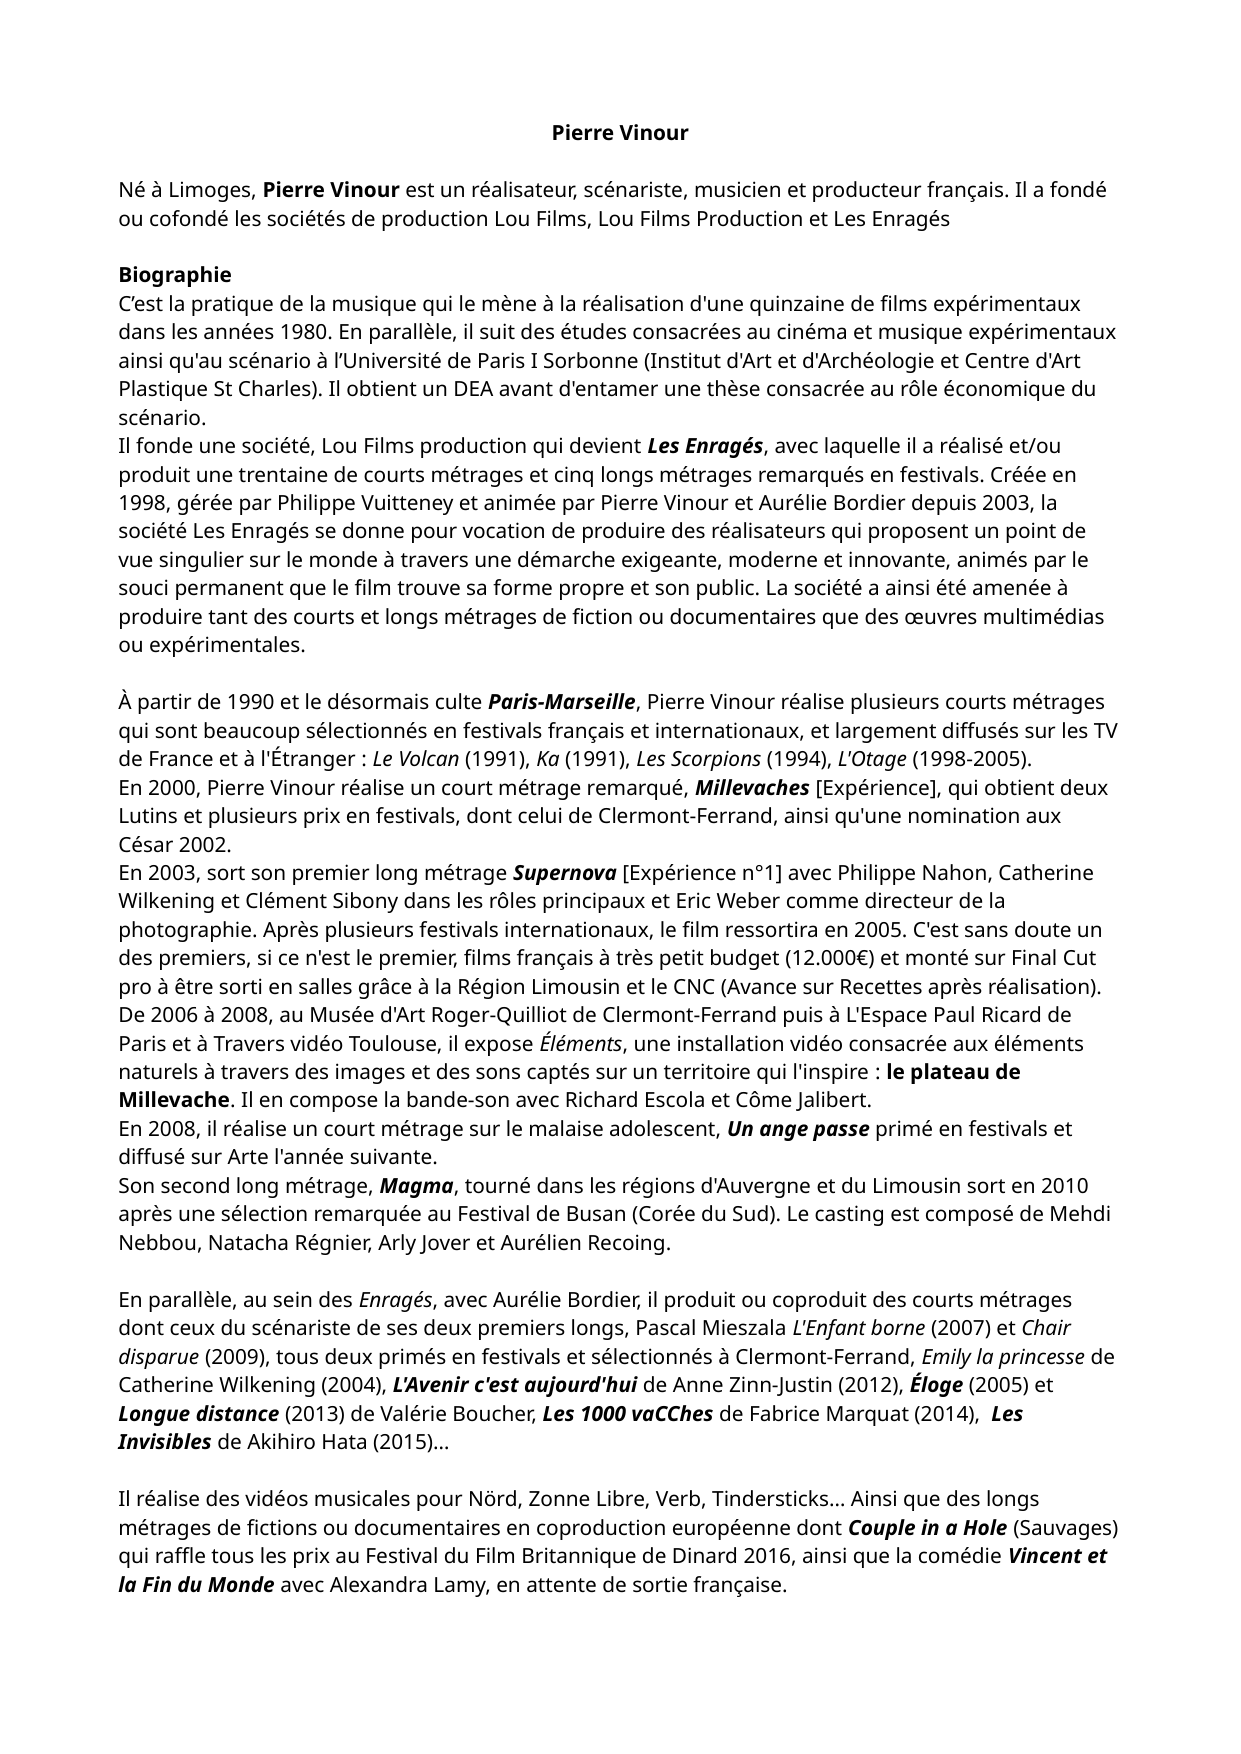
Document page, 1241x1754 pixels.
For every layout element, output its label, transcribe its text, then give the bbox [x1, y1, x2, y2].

text En 2000, Pierre Vinour réalise un court métrage remarqué, Millevaches [Expérience], qui obtient deux Lutins et plusieurs prix en festivals, dont celui de Clermont-Ferrand, ainsi qu'une nomination aux César 2002. [118, 773, 1122, 858]
text Il fonde une société, Lou Films production qui devient Les Enragés, avec laquelle il a réalisé et/ou produit une trentaine de courts métrages et cinq longs métrages remarqués en festivals. Créée en 1998, gérée par Philippe Vuitteney et animée par Pierre Vinour et Aurélie Bordier depuis 2003, la société Les Enragés se donne pour vocation de produire des réalisateurs qui proposent un point de vue singulier sur le monde à travers une démarche exigeante, moderne et innovante, animés par le souci permanent que le film trouve sa forme propre et son public. La société a ainsi été amenée à produire tant des courts et longs métrages de fiction ou documentaires que des œuvres multimédias ou expérimentales. [118, 431, 1122, 659]
text À partir de 1990 et le désormais culte Paris-Marseille, Pierre Vinour réalise plusieurs courts métrages qui sont beaucoup sélectionnés en festivals français et internationaux, et largement diffusés sur les TV de France et à l'Étranger : Le Volcan (1991), Ka (1991), Les Scorpions (1994), L'Otage (1998-2005). [118, 687, 1122, 773]
text Il réalise des vidéos musicales pour Nörd, Zonne Libre, Verb, Tindersticks… Ainsi que des longs métrages de fictions ou documentaires en coproduction européenne dont Couple in a Hole (Sauvages) qui raffle tous les prix au Festival du Film Britannique de Dinard 2016, ainsi que la comédie Vincent et la Fin du Monde avec Alexandra Lamy, en attente de sortie française. [118, 1484, 1122, 1598]
text En 2008, il réalise un court métrage sur le malaise adolescent, Un ange passe primé en festivals et diffusé sur Arte l'année suivante. [118, 1114, 1122, 1171]
text Pierre Vinour [118, 118, 1122, 147]
text Son second long métrage, Magma, tourné dans les régions d'Auvergne et du Limousin sort en 2010 après une sélection remarquée au Festival de Busan (Corée du Sud). Le casting est composé de Mehdi Nebbou, Natacha Régnier, Arly Jover et Aurélien Recoing. [118, 1171, 1122, 1256]
text En 2003, sort son premier long métrage Supernova [Expérience n°1] avec Philippe Nahon, Catherine Wilkening et Clément Sibony dans les rôles principaux et Eric Weber comme directeur de la photographie. Après plusieurs festivals internationaux, le film ressortira en 2005. C'est sans doute un des premiers, si ce n'est le premier, films français à très petit budget (12.000€) et monté sur Final Cut pro à être sorti en salles grâce à la Région Limousin et le CNC (Avance sur Recettes après réalisation). [118, 858, 1122, 1000]
text De 2006 à 2008, au Musée d'Art Roger-Quilliot de Clermont-Ferrand puis à L'Espace Paul Ricard de Paris et à Travers vidéo Toulouse, il expose Éléments, une installation vidéo consacrée aux éléments naturels à travers des images et des sons captés sur un territoire qui l'inspire : le plateau de Millevache. Il en compose la bande-son avec Richard Escola et Côme Jalibert. [118, 1000, 1122, 1114]
text Né à Limoges, Pierre Vinour est un réalisateur, scénariste, musicien et producteur français. Il a fondé ou cofondé les sociétés de production Lou Films, Lou Films Production et Les Enragés [118, 175, 1122, 232]
text C’est la pratique de la musique qui le mène à la réalisation d'une quinzaine de films expérimentaux dans les années 1980. En parallèle, il suit des études consacrées au cinéma et musique expérimentaux ainsi qu'au scénario à l’Université de Paris I Sorbonne (Institut d'Art et d'Archéologie et Centre d'Art Plastique St Charles). Il obtient un DEA avant d'entamer une thèse consacrée au rôle économique du scénario. [118, 289, 1122, 431]
text Biographie [118, 261, 1122, 289]
text En parallèle, au sein des Enragés, avec Aurélie Bordier, il produit ou coproduit des courts métrages dont ceux du scénariste de ses deux premiers longs, Pascal Mieszala L'Enfant borne (2007) et Chair disparue (2009), tous deux primés en festivals et sélectionnés à Clermont-Ferrand, Emily la princesse de Catherine Wilkening (2004), L'Avenir c'est aujourd'hui de Anne Zinn-Justin (2012), Éloge (2005) et Longue distance (2013) de Valérie Boucher, Les 1000 vaCChes de Fabrice Marquat (2014), Les Invisibles de Akihiro Hata (2015)… [118, 1285, 1122, 1456]
